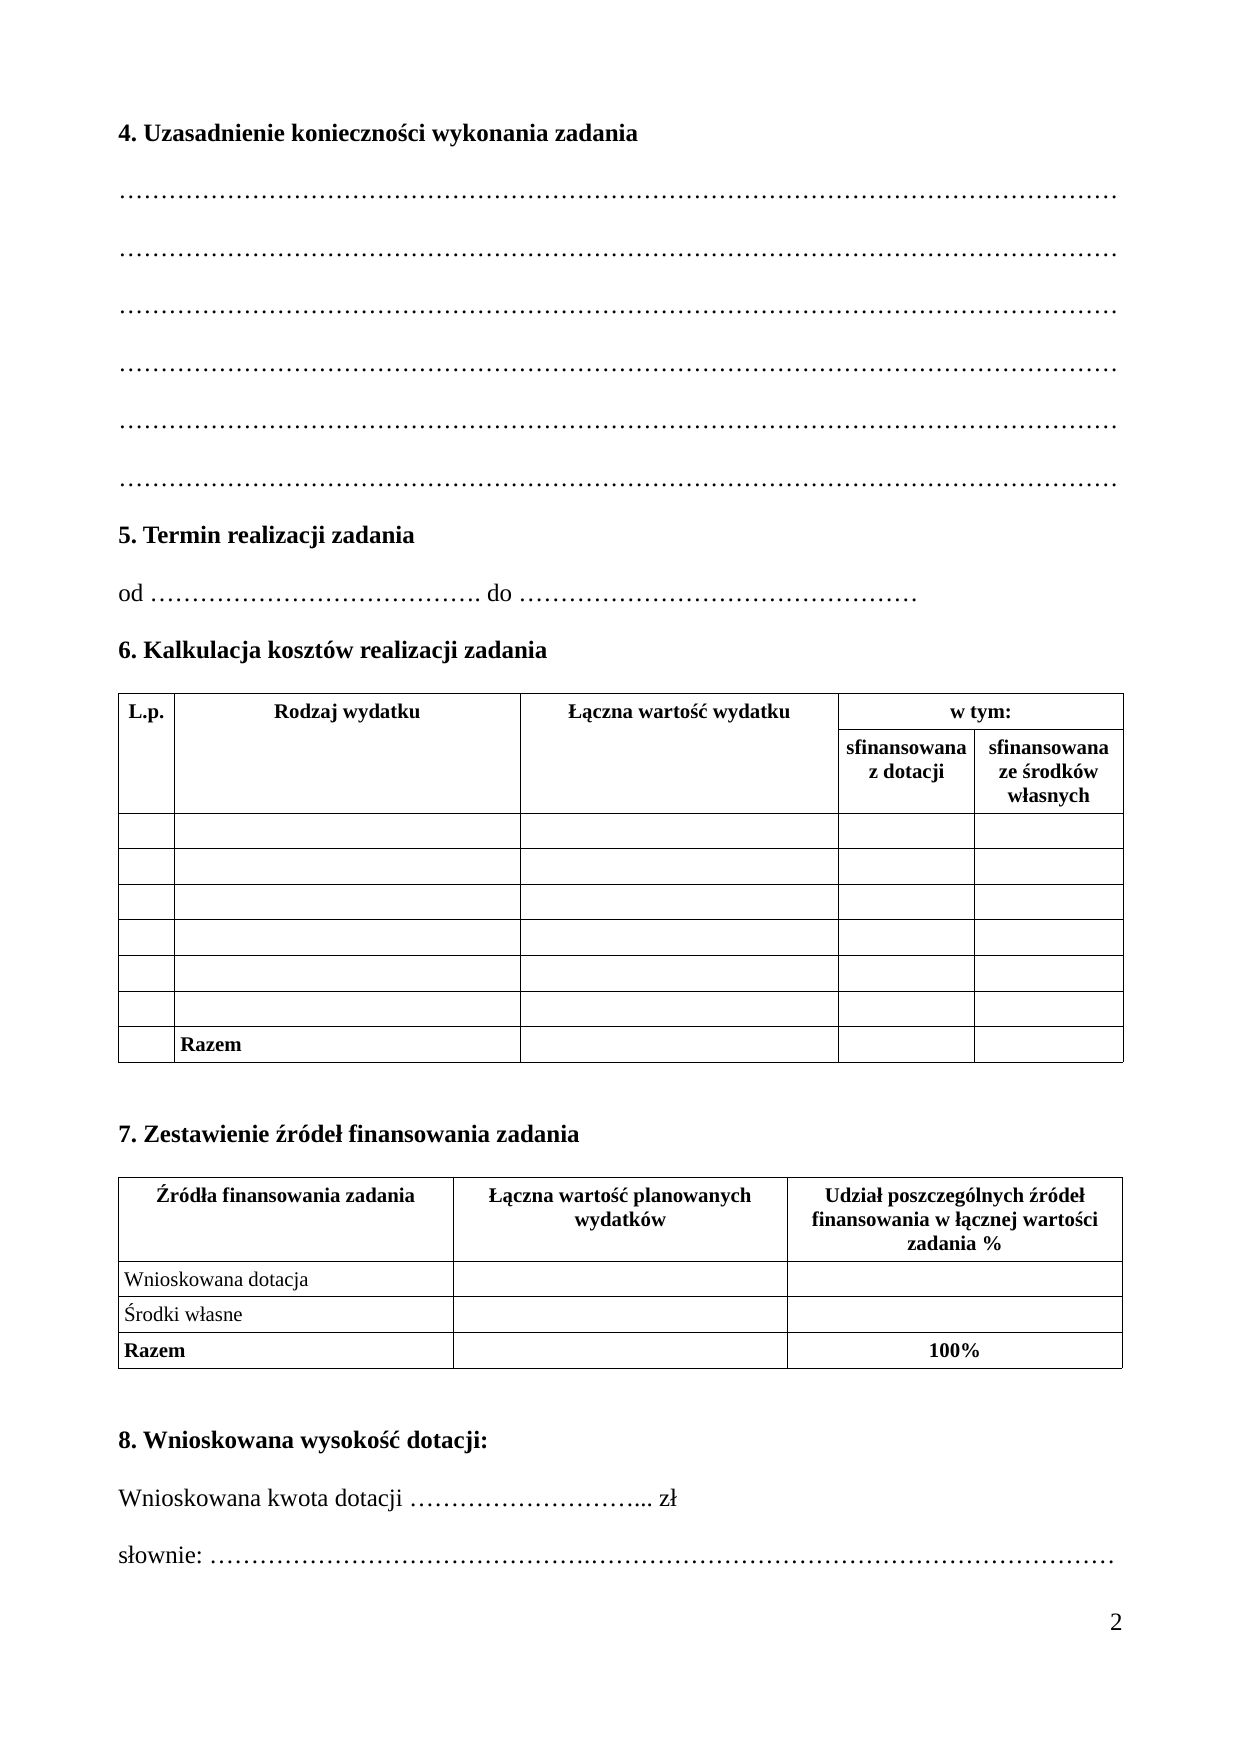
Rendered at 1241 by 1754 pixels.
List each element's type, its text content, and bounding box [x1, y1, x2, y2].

table_cell [521, 1027, 838, 1062]
table_cell [975, 956, 1123, 991]
table_cell [839, 956, 974, 991]
text ………………………………………………………………………………………………………… [118, 291, 1122, 319]
text ………………………………………………………………………………………………………… [118, 176, 1122, 204]
table_cell [975, 1027, 1123, 1062]
table_cell [839, 885, 974, 919]
table_cell Razem [119, 1333, 453, 1368]
table_cell [119, 920, 174, 955]
text 6. Kalkulacja kosztów realizacji zadania [118, 636, 1122, 664]
table_cell sfinansowana z dotacji [839, 730, 974, 812]
table_cell [521, 849, 838, 884]
table_cell [454, 1297, 787, 1332]
table_cell [975, 885, 1123, 919]
table_header Łączna wartość wydatku [521, 694, 838, 812]
text od …………………………………. do ………………………………………… [118, 578, 1122, 607]
table_cell [175, 920, 520, 955]
table_cell [175, 956, 520, 991]
table_cell Wnioskowana dotacja [119, 1262, 453, 1296]
table_header Rodzaj wydatku [175, 694, 520, 812]
table_cell [119, 956, 174, 991]
table_cell [119, 992, 174, 1026]
table_cell [175, 992, 520, 1026]
text ………………………………………………………………………………………………………… [118, 406, 1122, 434]
table_cell [839, 992, 974, 1026]
table_cell [839, 920, 974, 955]
text ………………………………………………………………………………………………………… [118, 463, 1122, 492]
text 4. Uzasadnienie konieczności wykonania zadania [118, 118, 1122, 147]
table_header Udział poszczególnych źródeł finansowania w łącznej wartości zadania % [788, 1178, 1122, 1261]
table_cell [839, 1027, 974, 1062]
table_cell [175, 885, 520, 919]
text ………………………………………………………………………………………………………… [118, 233, 1122, 262]
table_cell [119, 849, 174, 884]
text Wnioskowana kwota dotacji ………………………... zł [118, 1483, 1122, 1511]
table_cell [119, 814, 174, 848]
table_cell [975, 992, 1123, 1026]
table_header Łączna wartość planowanych wydatków [454, 1178, 787, 1261]
table_cell [119, 885, 174, 919]
table_cell [454, 1333, 787, 1368]
table_cell [175, 849, 520, 884]
table_header Źródła finansowania zadania [119, 1178, 453, 1261]
table_cell [788, 1262, 1122, 1296]
table_cell Razem [175, 1027, 520, 1062]
table_cell [119, 1027, 174, 1062]
table_cell [975, 849, 1123, 884]
table_cell sfinansowana ze środków własnych [975, 730, 1123, 812]
text 8. Wnioskowana wysokość dotacji: [118, 1425, 1122, 1454]
text słownie: ……………………………………….……………………………………………………… [118, 1540, 1122, 1569]
table_cell [975, 920, 1123, 955]
table_cell [521, 814, 838, 848]
text 7. Zestawienie źródeł finansowania zadania [118, 1119, 1122, 1148]
table_cell Środki własne [119, 1297, 453, 1332]
table_cell [175, 814, 520, 848]
table_cell [788, 1297, 1122, 1332]
table_cell [521, 992, 838, 1026]
table_cell [454, 1262, 787, 1296]
table_cell 100% [788, 1333, 1122, 1368]
table_cell [521, 956, 838, 991]
table_header w tym: [839, 694, 1123, 729]
table_header L.p. [119, 694, 174, 812]
table_cell [975, 814, 1123, 848]
table_cell [839, 814, 974, 848]
text ………………………………………………………………………………………………………… [118, 348, 1122, 377]
text 5. Termin realizacji zadania [118, 521, 1122, 549]
table_cell [521, 920, 838, 955]
table_cell [521, 885, 838, 919]
table_cell [839, 849, 974, 884]
